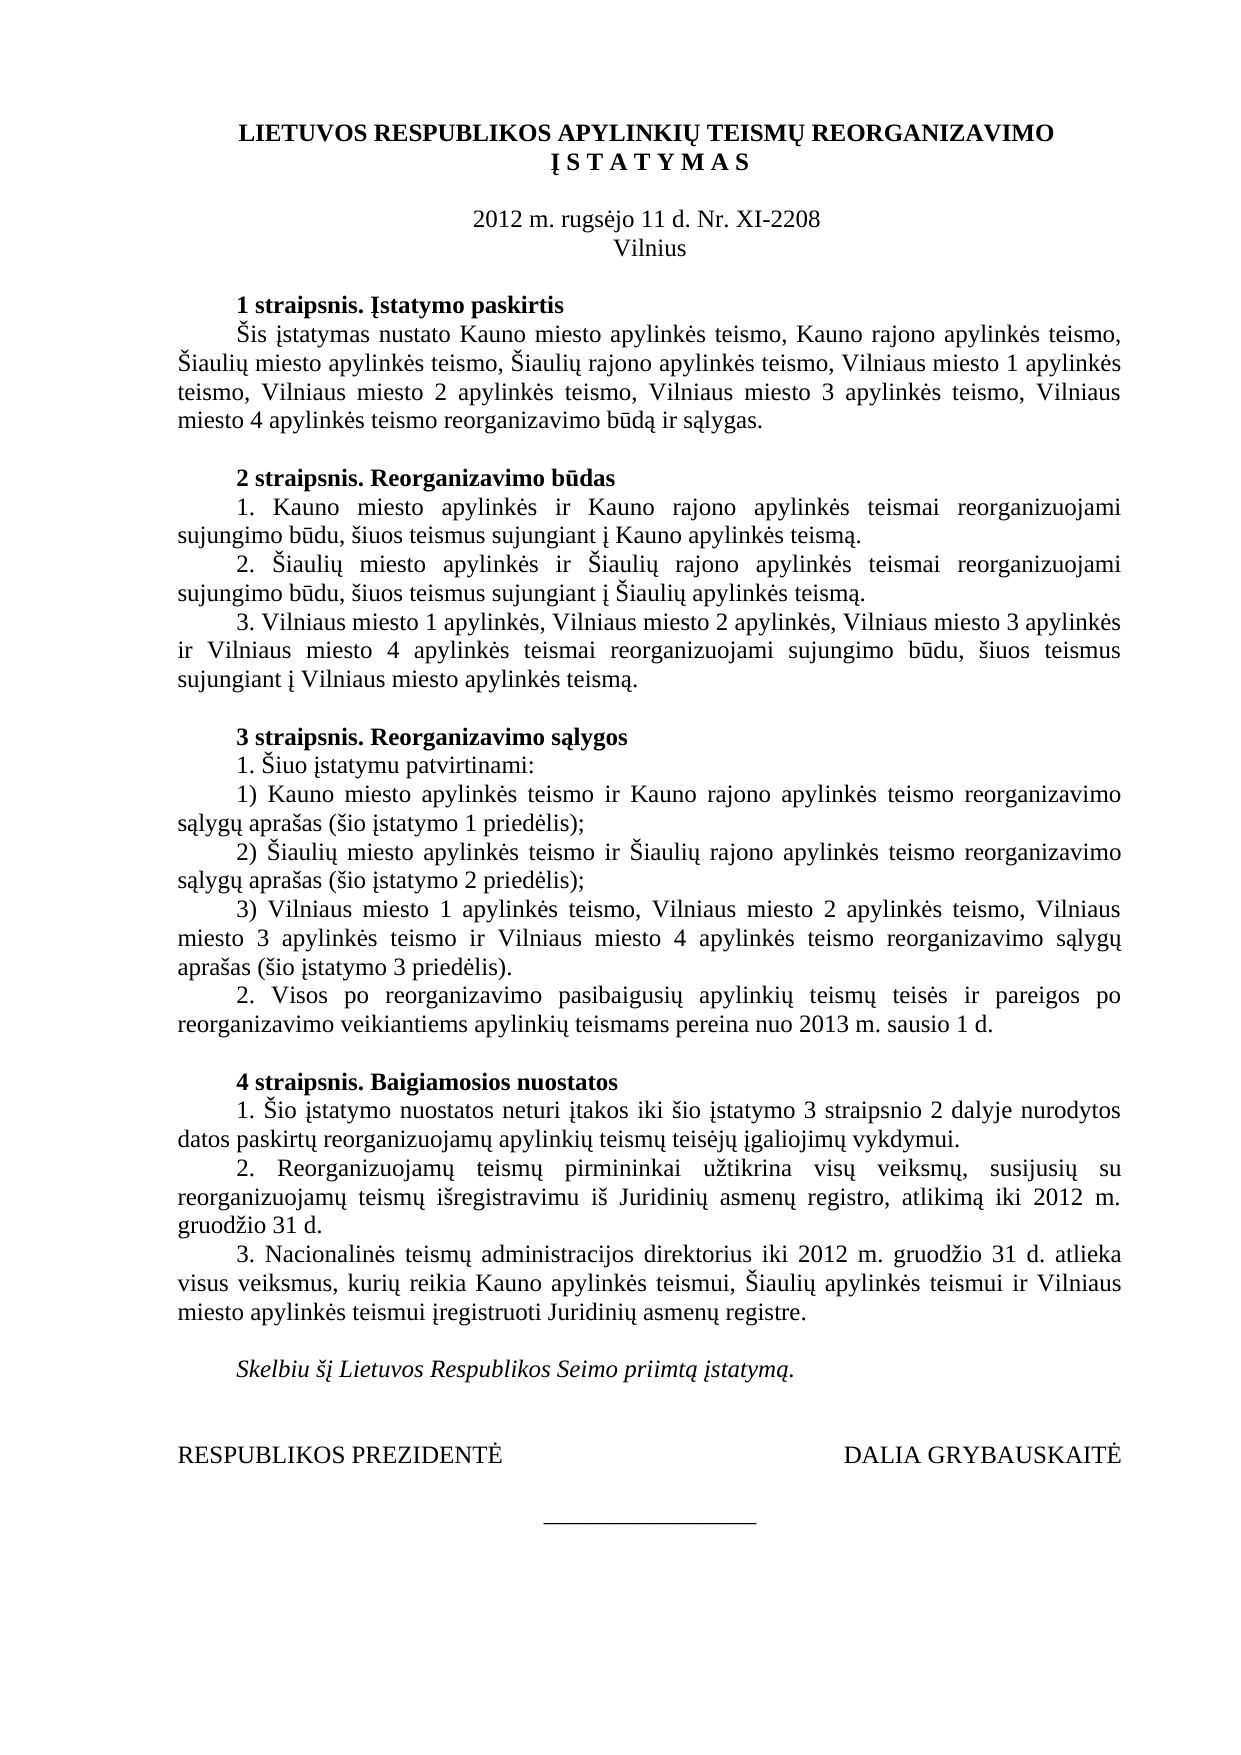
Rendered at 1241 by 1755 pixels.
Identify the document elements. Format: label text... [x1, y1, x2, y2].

text 1) Kauno miesto apylinkės teismo ir Kauno rajono apylinkės teismo reorganizavimo sąlygų aprašas (šio įstatymo 1 priedėlis); [177, 779, 1122, 837]
text 1. Šio įstatymo nuostatos neturi įtakos iki šio įstatymo 3 straipsnio 2 dalyje nurodytos datos paskirtų reorganizuojamų apylinkių teismų teisėjų įgaliojimų vykdymui. [177, 1096, 1122, 1153]
text 2. Reorganizuojamų teismų pirmininkai užtikrina visų veiksmų, susijusių su reorganizuojamų teismų išregistravimu iš Juridinių asmenų registro, atlikimą iki 2012 m. gruodžio 31 d. [177, 1153, 1122, 1239]
text 3 straipsnis. Reorganizavimo sąlygos [177, 722, 1122, 751]
text Šis įstatymas nustato Kauno miesto apylinkės teismo, Kauno rajono apylinkės teismo, Šiaulių miesto apylinkės teismo, Šiaulių rajono apylinkės teismo, Vilniaus miesto 1 apylinkės teismo, Vilniaus miesto 2 apylinkės teismo, Vilniaus miesto 3 apylinkės teismo, Vilniaus miesto 4 apylinkės teismo reorganizavimo būdą ir sąlygas. [177, 319, 1122, 434]
text Vilnius [177, 233, 1122, 262]
text 1. Kauno miesto apylinkės ir Kauno rajono apylinkės teismai reorganizuojami sujungimo būdu, šiuos teismus sujungiant į Kauno apylinkės teismą. [177, 492, 1122, 549]
text 2012 m. rugsėjo 11 d. Nr. XI-2208 [177, 204, 1122, 233]
text 1 straipsnis. Įstatymo paskirtis [177, 291, 1122, 319]
text 2 straipsnis. Reorganizavimo būdas [177, 463, 1122, 492]
text 3. Vilniaus miesto 1 apylinkės, Vilniaus miesto 2 apylinkės, Vilniaus miesto 3 apylinkės ir Vilniaus miesto 4 apylinkės teismai reorganizuojami sujungimo būdu, šiuos teismus sujungiant į Vilniaus miesto apylinkės teismą. [177, 607, 1122, 693]
text 2. Šiaulių miesto apylinkės ir Šiaulių rajono apylinkės teismai reorganizuojami sujungimo būdu, šiuos teismus sujungiant į Šiaulių apylinkės teismą. [177, 549, 1122, 607]
text 3) Vilniaus miesto 1 apylinkės teismo, Vilniaus miesto 2 apylinkės teismo, Vilniaus miesto 3 apylinkės teismo ir Vilniaus miesto 4 apylinkės teismo reorganizavimo sąlygų aprašas (šio įstatymo 3 priedėlis). [177, 894, 1122, 981]
text 2. Visos po reorganizavimo pasibaigusių apylinkių teismų teisės ir pareigos po reorganizavimo veikiantiems apylinkių teismams pereina nuo 2013 m. sausio 1 d. [177, 981, 1122, 1038]
text 3. Nacionalinės teismų administracijos direktorius iki 2012 m. gruodžio 31 d. atlieka visus veiksmus, kurių reikia Kauno apylinkės teismui, Šiaulių apylinkės teismui ir Vilniaus miesto apylinkės teismui įregistruoti Juridinių asmenų registre. [177, 1239, 1122, 1326]
text 2) Šiaulių miesto apylinkės teismo ir Šiaulių rajono apylinkės teismo reorganizavimo sąlygų aprašas (šio įstatymo 2 priedėlis); [177, 837, 1122, 894]
text Skelbiu šį Lietuvos Respublikos Seimo priimtą įstatymą. [177, 1354, 1122, 1383]
text 4 straipsnis. Baigiamosios nuostatos [177, 1067, 1122, 1096]
text 1. Šiuo įstatymu patvirtinami: [177, 751, 1122, 779]
text LIETUVOS RESPUBLIKOS APYLINKIŲ TEISMŲ REORGANIZAVIMO Į S T A T Y M A S [177, 118, 1122, 176]
text _________________ [177, 1498, 1122, 1527]
text RESPUBLIKOS PREZIDENTĖ DALIA GRYBAUSKAITĖ [177, 1441, 1122, 1469]
